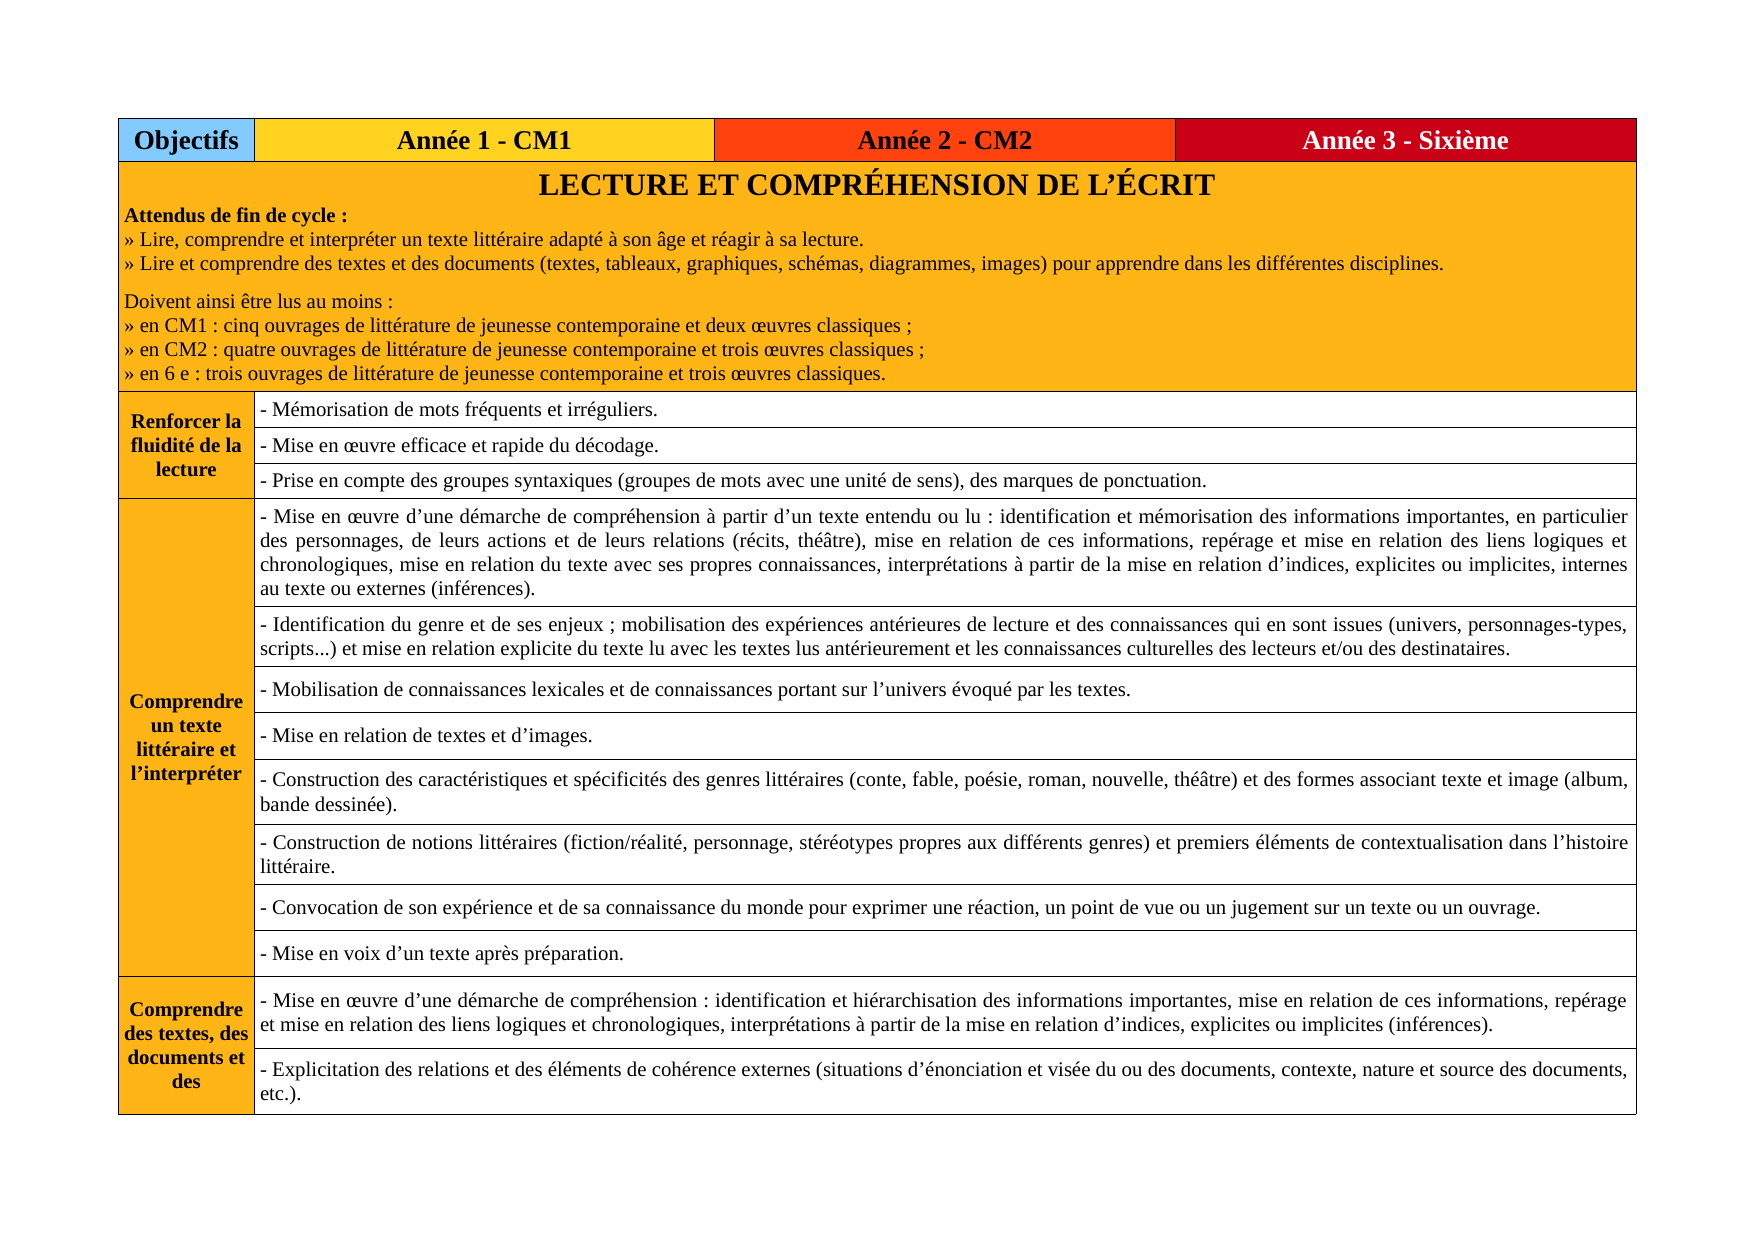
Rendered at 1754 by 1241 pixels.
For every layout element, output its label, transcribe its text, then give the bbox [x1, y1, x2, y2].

table_cell - Mise en œuvre d’une démarche de compréhension : identification et hiérarchisation des informations importantes, mise en relation de ces informations, repérage et mise en relation des liens logiques et chronologiques, interprétations à partir de la mise en relation d’indices, explicites ou implicites (inférences). [255, 977, 1636, 1048]
table_cell Comprendre un texte littéraire et l’interpréter [119, 499, 254, 976]
table_cell - Prise en compte des groupes syntaxiques (groupes de mots avec une unité de sens), des marques de ponctuation. [255, 464, 1636, 498]
table_cell - Construction des caractéristiques et spécificités des genres littéraires (conte, fable, poésie, roman, nouvelle, théâtre) et des formes associant texte et image (album, bande dessinée). [255, 760, 1636, 824]
table_cell - Construction de notions littéraires (fiction/réalité, personnage, stéréotypes propres aux différents genres) et premiers éléments de contextualisation dans l’histoire littéraire. [255, 825, 1636, 884]
table_header Année 2 - CM2 [715, 119, 1175, 161]
table_cell - Mémorisation de mots fréquents et irréguliers. [255, 392, 1636, 427]
table_cell - Mise en relation de textes et d’images. [255, 713, 1636, 759]
table_cell - Identification du genre et de ses enjeux ; mobilisation des expériences antérieures de lecture et des connaissances qui en sont issues (univers, personnages-types, scripts...) et mise en relation explicite du texte lu avec les textes lus antérieurement et les connaissances culturelles des lecteurs et/ou des destinataires. [255, 607, 1636, 666]
table_cell LECTURE ET COMPRÉHENSION DE L’ÉCRIT Attendus de fin de cycle : » Lire, comprendre et interpréter un texte littéraire adapté à son âge et réagir à sa lecture. » Lire et comprendre des textes et des documents (textes, tableaux, graphiques, schémas, diagrammes, images) pour apprendre dans les différentes disciplines. Doivent ainsi être lus au moins : » en CM1 : cinq ouvrages de littérature de jeunesse contemporaine et deux œuvres classiques ; » en CM2 : quatre ouvrages de littérature de jeunesse contemporaine et trois œuvres classiques ; » en 6 e : trois ouvrages de littérature de jeunesse contemporaine et trois œuvres classiques. [119, 162, 1636, 391]
table_header Année 3 - Sixième [1176, 119, 1636, 161]
table_cell - Explicitation des relations et des éléments de cohérence externes (situations d’énonciation et visée du ou des documents, contexte, nature et source des documents, etc.). [255, 1049, 1636, 1114]
table_cell Comprendre des textes, des documents et des [119, 977, 254, 1114]
table_cell - Mobilisation de connaissances lexicales et de connaissances portant sur l’univers évoqué par les textes. [255, 667, 1636, 712]
table_cell - Mise en œuvre d’une démarche de compréhension à partir d’un texte entendu ou lu : identification et mémorisation des informations importantes, en particulier des personnages, de leurs actions et de leurs relations (récits, théâtre), mise en relation de ces informations, repérage et mise en relation des liens logiques et chronologiques, mise en relation du texte avec ses propres connaissances, interprétations à partir de la mise en relation d’indices, explicites ou implicites, internes au texte ou externes (inférences). [255, 499, 1636, 606]
table_header Année 1 - CM1 [255, 119, 714, 161]
table_cell - Convocation de son expérience et de sa connaissance du monde pour exprimer une réaction, un point de vue ou un jugement sur un texte ou un ouvrage. [255, 885, 1636, 930]
table_cell Renforcer la fluidité de la lecture [119, 392, 254, 498]
table_cell - Mise en voix d’un texte après préparation. [255, 931, 1636, 976]
table_cell - Mise en œuvre efficace et rapide du décodage. [255, 428, 1636, 462]
table_header Objectifs [119, 119, 254, 161]
